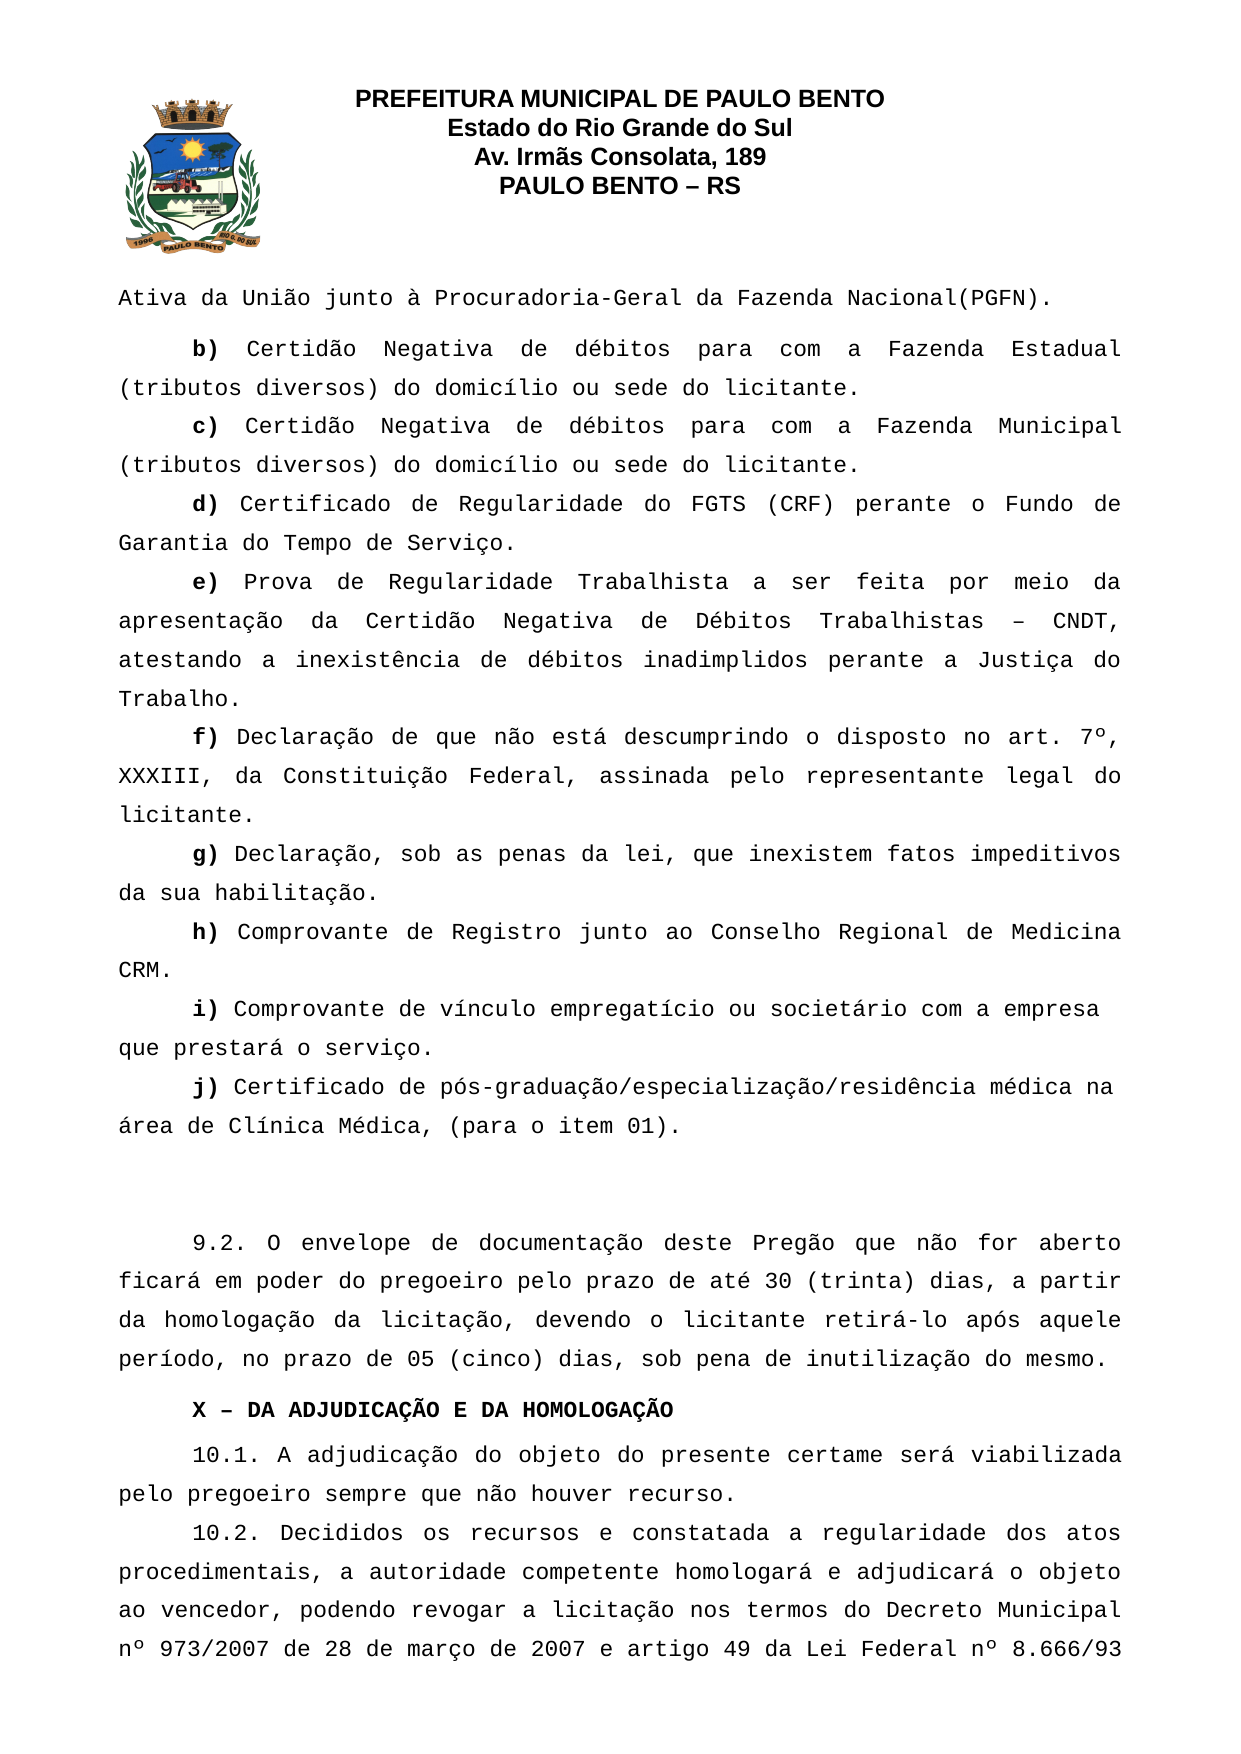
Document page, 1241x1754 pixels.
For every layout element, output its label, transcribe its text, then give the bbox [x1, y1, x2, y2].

text b) Certidão Negativa de débitos para com a Fazenda Estadual (tributos diversos) do domicílio ou sede do licitante. [118, 337, 1122, 402]
text X – DA ADJUDICAÇÃO E DA HOMOLOGAÇÃO [118, 1399, 1122, 1424]
text 9.2. O envelope de documentação deste Pregão que não for aberto ficará em poder do pregoeiro pelo prazo de até 30 (trinta) dias, a partir da homologação da licitação, devendo o licitante retirá-lo após aquele período, no prazo de 05 (cinco) dias, sob pena de inutilização do mesmo. [118, 1231, 1122, 1373]
text d) Certificado de Regularidade do FGTS (CRF) perante o Fundo de Garantia do Tempo de Serviço. [118, 493, 1122, 557]
text j) Certificado de pós-graduação/especialização/residência médica na área de Clínica Médica, (para o item 01). [118, 1075, 1122, 1140]
text g) Declaração, sob as penas da lei, que inexistem fatos impeditivos da sua habilitação. [118, 842, 1122, 907]
text c) Certidão Negativa de débitos para com a Fazenda Municipal (tributos diversos) do domicílio ou sede do licitante. [118, 415, 1122, 480]
text 10.2. Decididos os recursos e constatada a regularidade dos atos procedimentais, a autoridade competente homologará e adjudicará o objeto ao vencedor, podendo revogar a licitação nos termos do Decreto Municipal nº 973/2007 de 28 de março de 2007 e artigo 49 da Lei Federal nº 8.666/93 [118, 1521, 1122, 1664]
text e) Prova de Regularidade Trabalhista a ser feita por meio da apresentação da Certidão Negativa de Débitos Trabalhistas – CNDT, atestando a inexistência de débitos inadimplidos perante a Justiça do Trabalho. [118, 570, 1122, 713]
text 10.1. A adjudicação do objeto do presente certame será viabilizada pelo pregoeiro sempre que não houver recurso. [118, 1443, 1122, 1508]
text h) Comprovante de Registro junto ao Conselho Regional de Medicina CRM. [118, 920, 1122, 985]
text i) Comprovante de vínculo empregatício ou societário com a empresa que prestará o serviço. [118, 998, 1122, 1062]
text Ativa da União junto à Procuradoria-Geral da Fazenda Nacional(PGFN). [118, 286, 1122, 312]
text f) Declaração de que não está descumprindo o disposto no art. 7º, XXXIII, da Constituição Federal, assinada pelo representante legal do licitante. [118, 726, 1122, 829]
